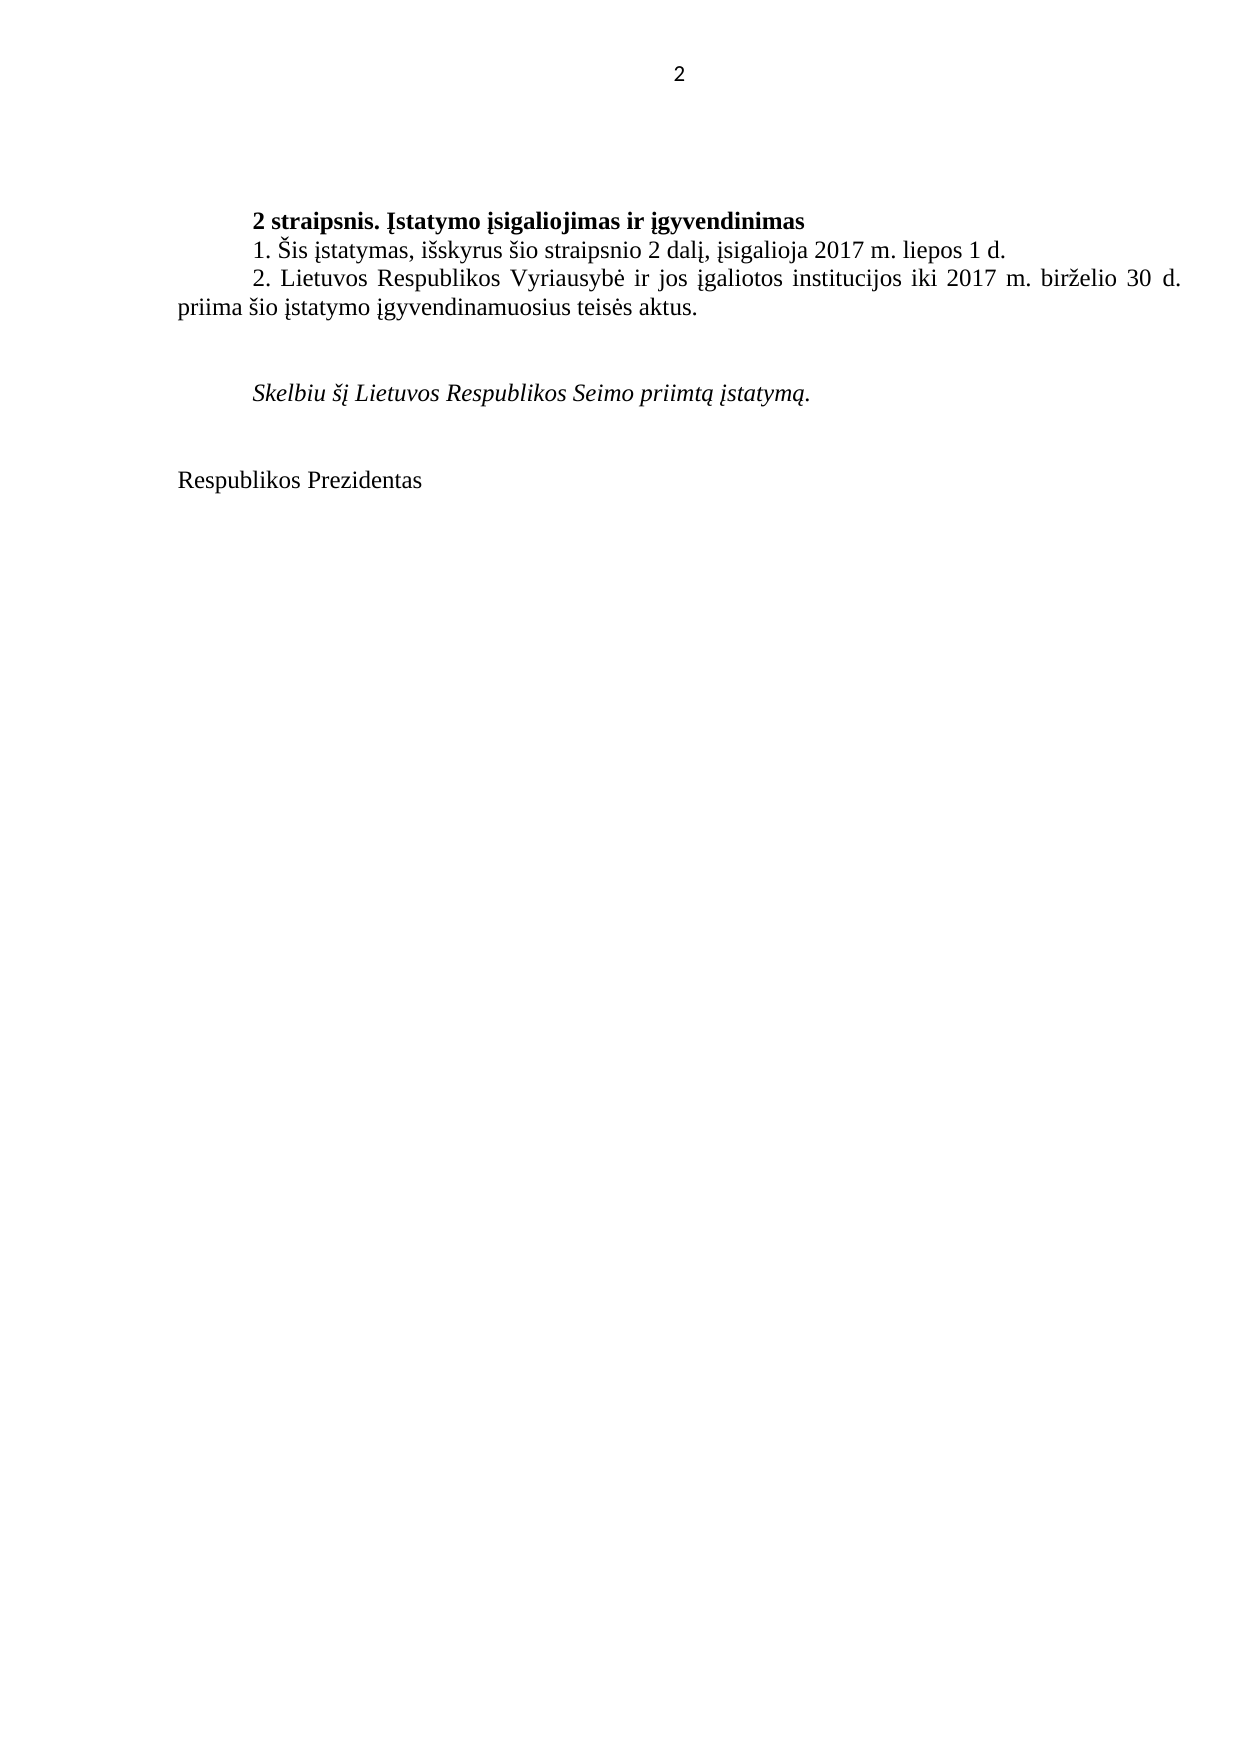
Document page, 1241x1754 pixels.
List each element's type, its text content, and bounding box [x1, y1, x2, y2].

text Respublikos Prezidentas [177, 465, 1181, 493]
text Skelbiu šį Lietuvos Respublikos Seimo priimtą įstatymą. [177, 378, 1181, 407]
text 2 straipsnis. Įstatymo įsigaliojimas ir įgyvendinimas [177, 206, 1181, 235]
text 2. Lietuvos Respublikos Vyriausybė ir jos įgaliotos institucijos iki 2017 m. birželio 30 d. priima šio įstatymo įgyvendinamuosius teisės aktus. [177, 263, 1181, 321]
text 1. Šis įstatymas, išskyrus šio straipsnio 2 dalį, įsigalioja 2017 m. liepos 1 d. [177, 235, 1181, 263]
